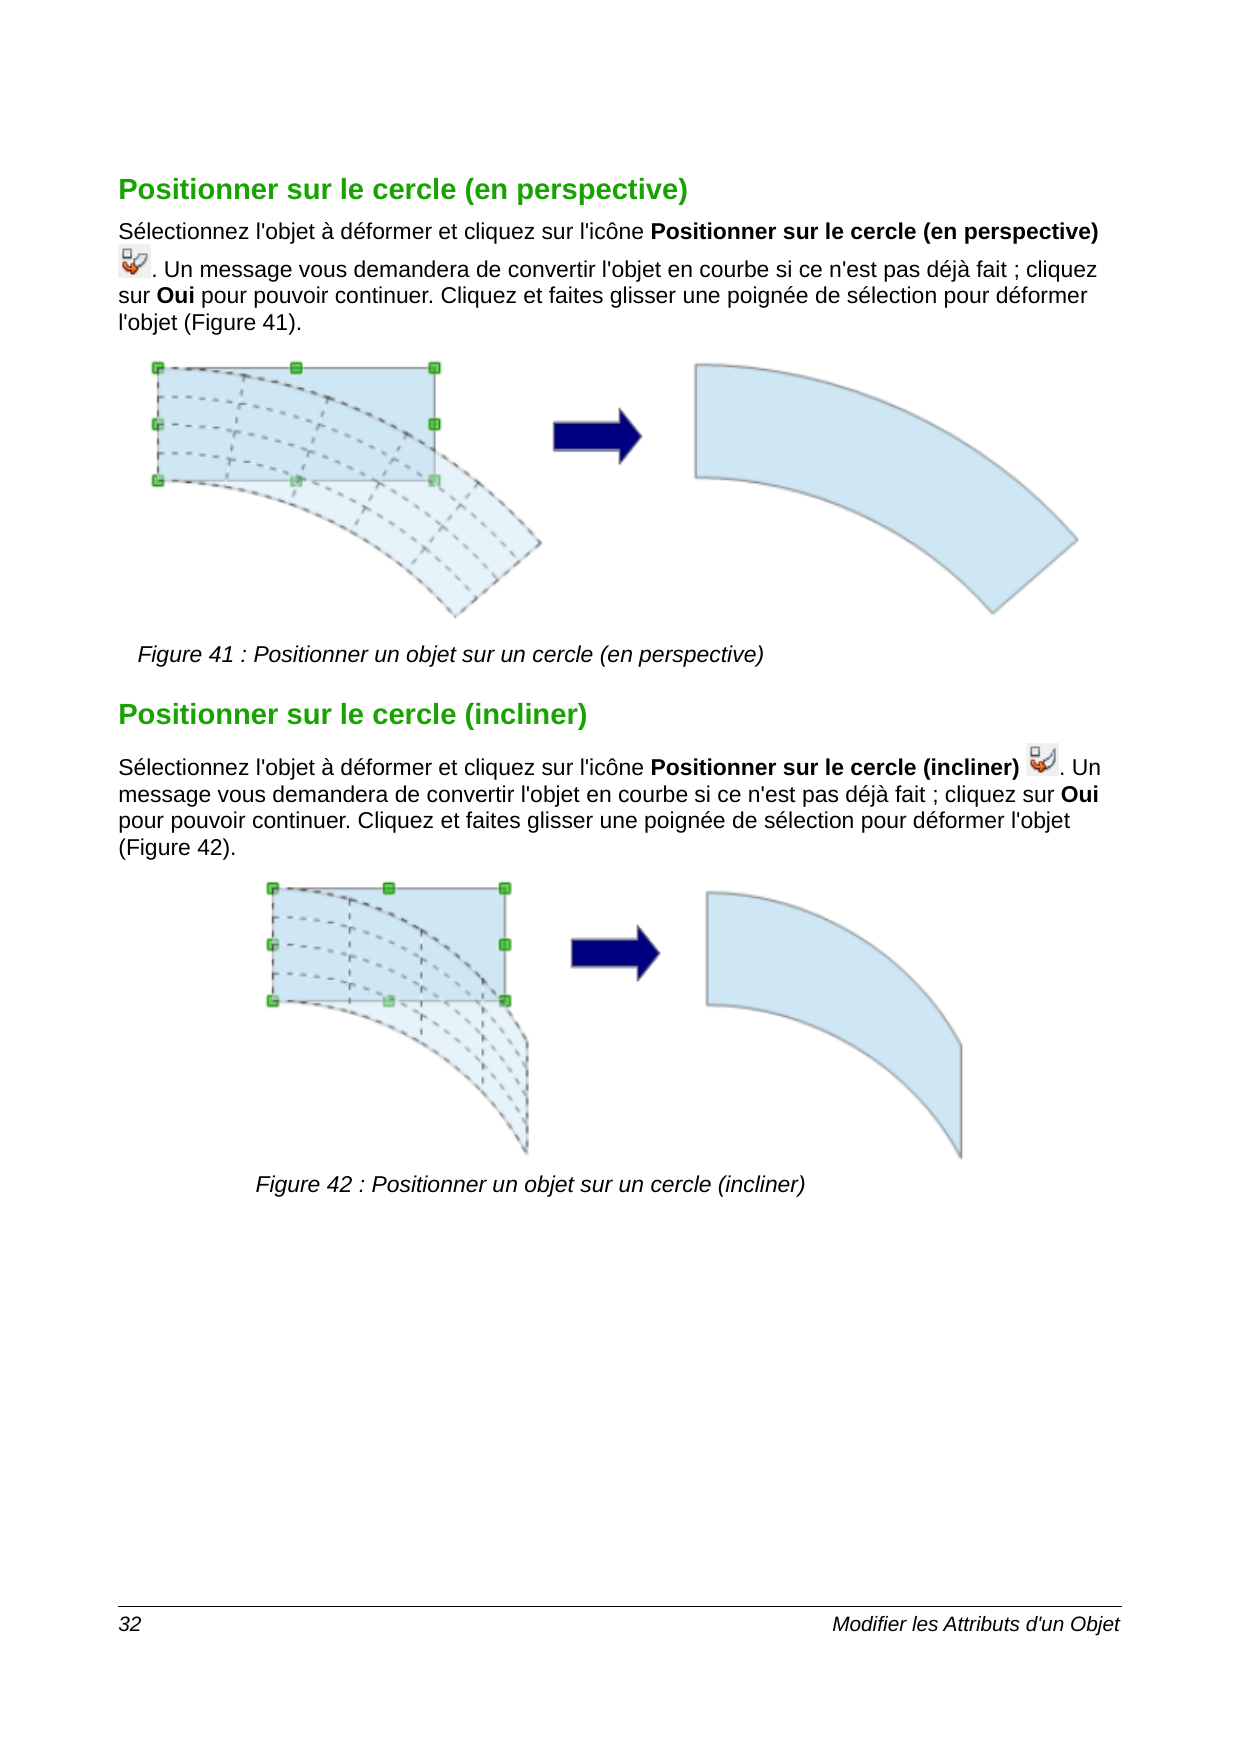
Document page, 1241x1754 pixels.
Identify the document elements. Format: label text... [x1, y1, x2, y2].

subtitle Positionner sur le cercle (en perspective) [118, 172, 1122, 206]
text Sélectionnez l'objet à déformer et cliquez sur l'icône Positionner sur le cercle (en perspective) . Un message vous demandera de convertir l'objet en courbe si ce n'est pas déjà fait ; cliquez sur Oui pour pouvoir continuer. Cliquez et faites glisser une poignée de sélection pour déformer l'objet (Figure 41). [118, 218, 1122, 335]
text Figure 41 : Positionner un objet sur un cercle (en perspective) [137, 642, 1103, 668]
picture [118, 244, 151, 278]
picture [137, 347, 1104, 642]
picture [255, 872, 986, 1171]
text Sélectionnez l'objet à déformer et cliquez sur l'icône Positionner sur le cercle (incliner) . Un message vous demandera de convertir l'objet en courbe si ce n'est pas déjà fait ; cliquez sur Oui pour pouvoir continuer. Cliquez et faites glisser une poignée de sélection pour déformer l'objet (Figure 42). [118, 743, 1122, 860]
picture [1026, 743, 1059, 776]
subtitle Positionner sur le cercle (incliner) [118, 697, 1122, 731]
text Figure 42 : Positionner un objet sur un cercle (incliner) [255, 1171, 985, 1197]
